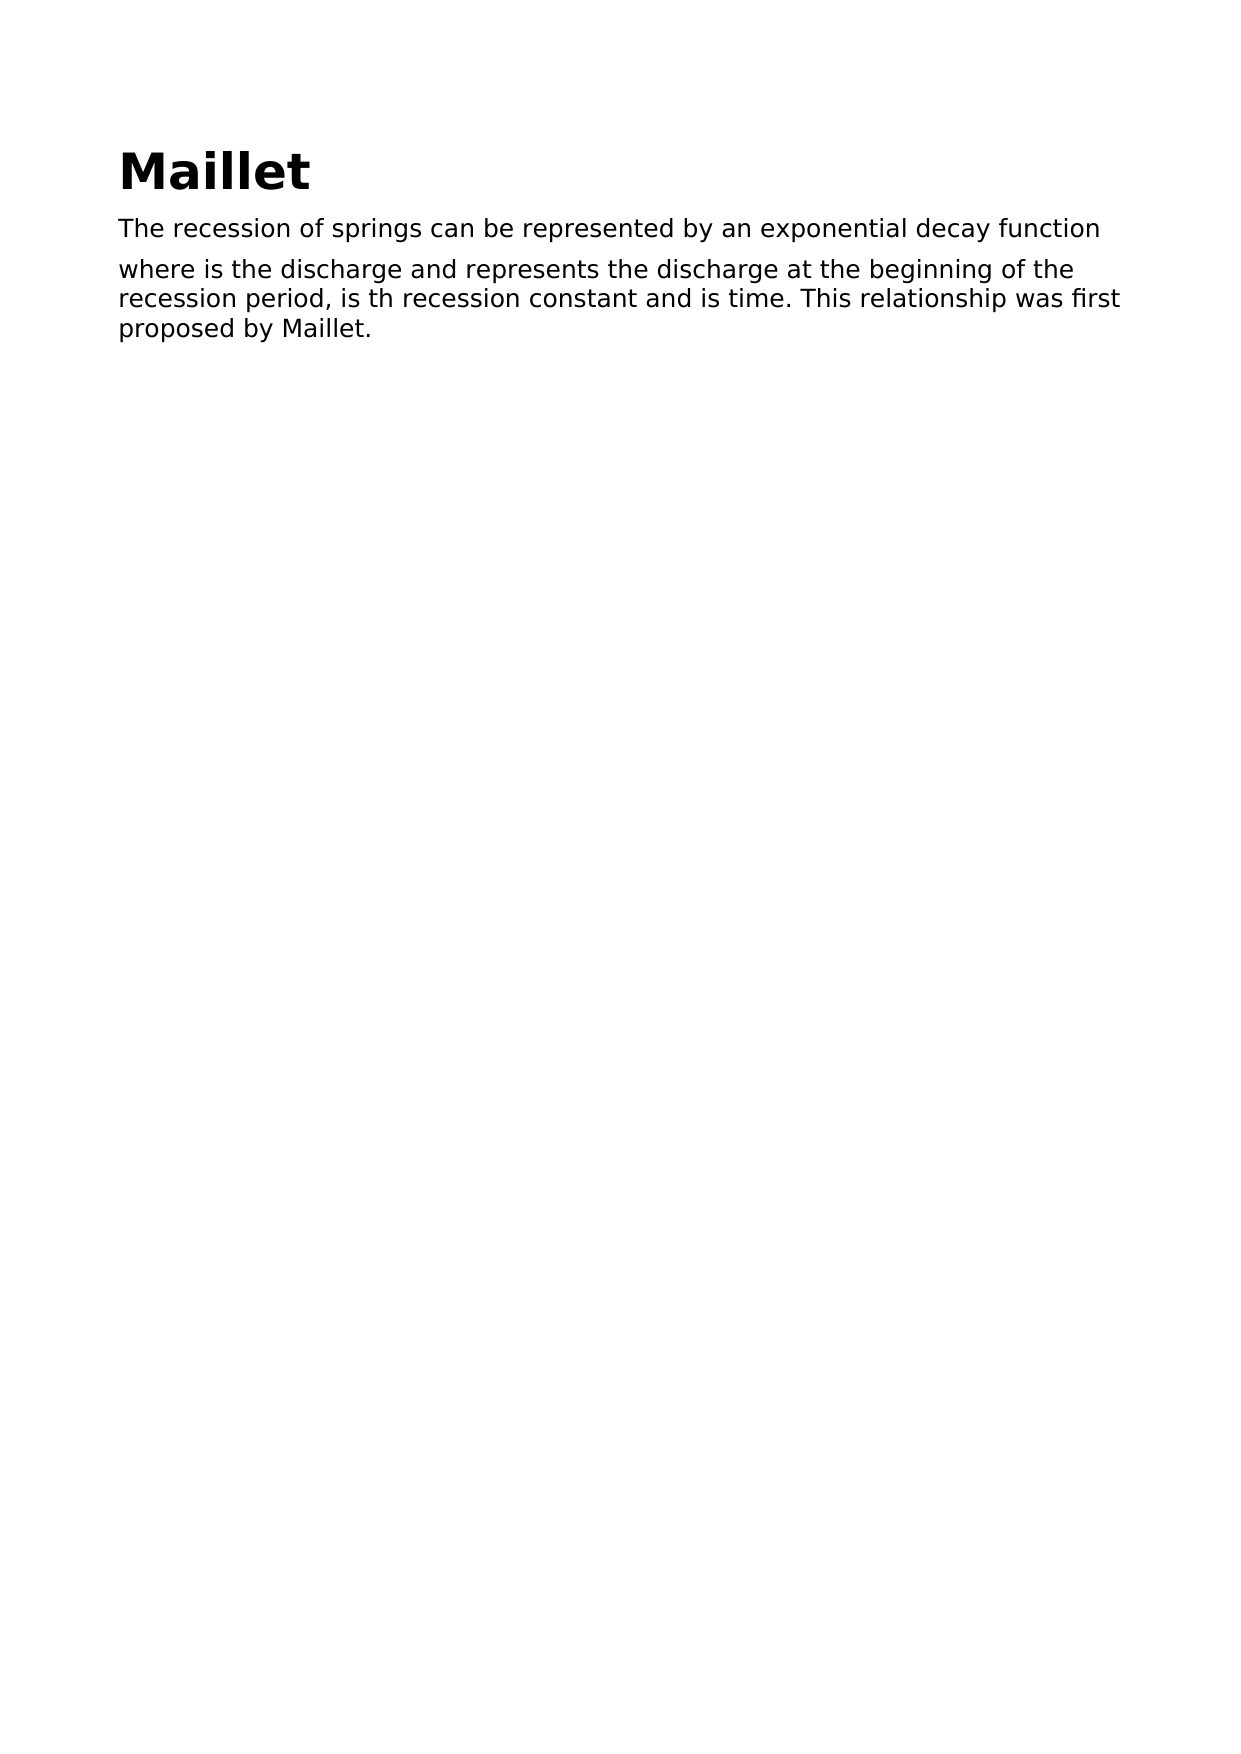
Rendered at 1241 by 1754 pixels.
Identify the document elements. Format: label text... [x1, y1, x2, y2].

subtitle Maillet [118, 143, 1122, 201]
text The recession of springs can be represented by an exponential decay function [118, 214, 1122, 243]
text where is the discharge and represents the discharge at the beginning of the recession period, is th recession constant and is time. This relationship was first proposed by Maillet. [118, 256, 1122, 343]
